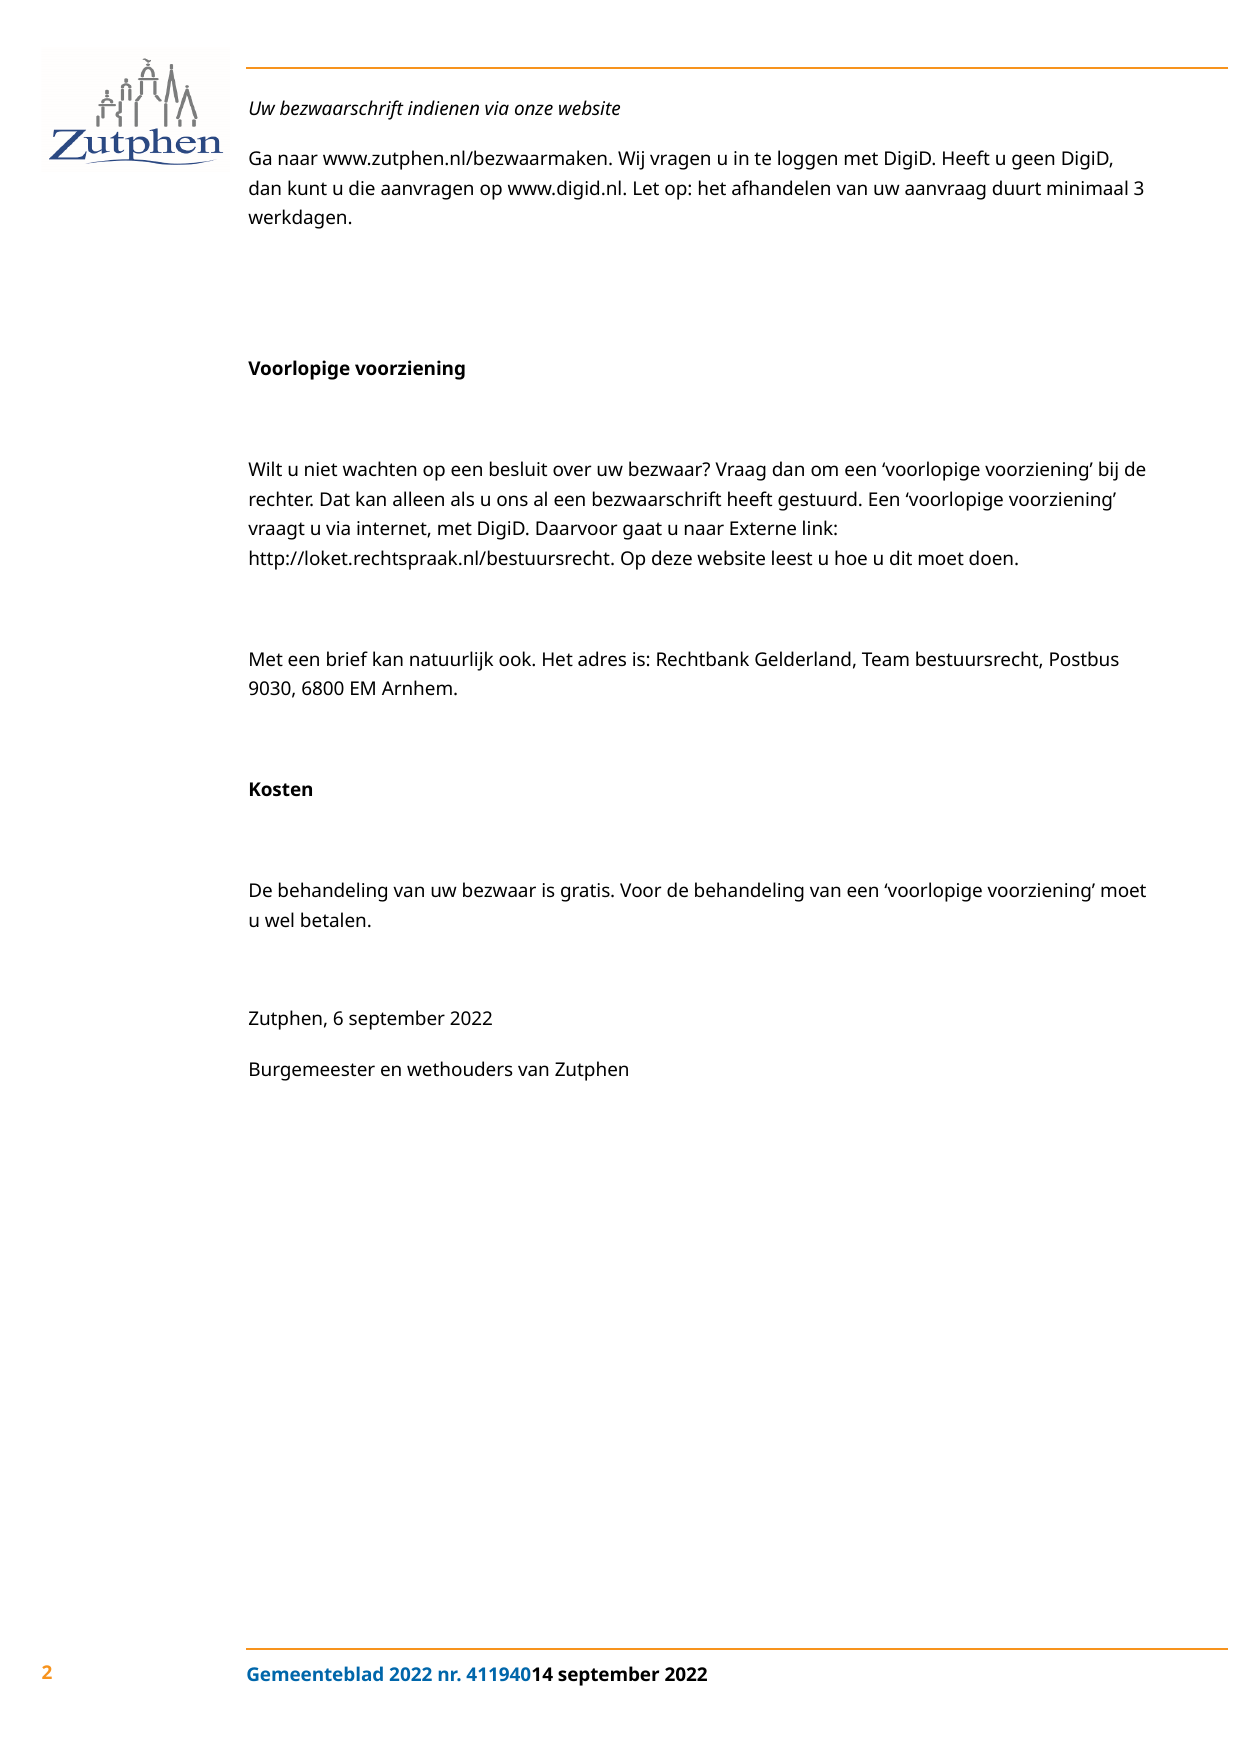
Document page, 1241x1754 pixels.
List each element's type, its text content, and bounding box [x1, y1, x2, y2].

text Wilt u niet wachten op een besluit over uw bezwaar? Vraag dan om een ‘voorlopige voorziening’ bij de rechter. Dat kan alleen als u ons al een bezwaarschrift heeft gestuurd. Een ‘voorlopige voorziening’ vraagt u via internet, met DigiD. Daarvoor gaat u naar Externe link: http://loket.rechtspraak.nl/bestuursrecht. Op deze website leest u hoe u dit moet doen. [248, 456, 1152, 571]
text Kosten [248, 776, 1152, 802]
text Met een brief kan natuurlijk ook. Het adres is: Rechtbank Gelderland, Team bestuursrecht, Postbus 9030, 6800 EM Arnhem. [248, 646, 1152, 701]
picture [41, 47, 231, 172]
text Uw bezwaarschrift indienen via onze website [248, 95, 1152, 121]
text De behandeling van uw bezwaar is gratis. Voor de behandeling van een ‘voorlopige voorziening’ moet u wel betalen. [248, 877, 1152, 933]
text Burgemeester en wethouders van Zutphen [248, 1057, 1152, 1082]
text Ga naar www.zutphen.nl/bezwaarmaken. Wij vragen u in te loggen met DigiD. Heeft u geen DigiD, dan kunt u die aanvragen op www.digid.nl. Let op: het afhandelen van uw aanvraag duurt minimaal 3 werkdagen. [248, 145, 1152, 230]
text Voorlopige voorziening [248, 356, 1152, 381]
text Zutphen, 6 september 2022 [248, 1005, 1152, 1031]
